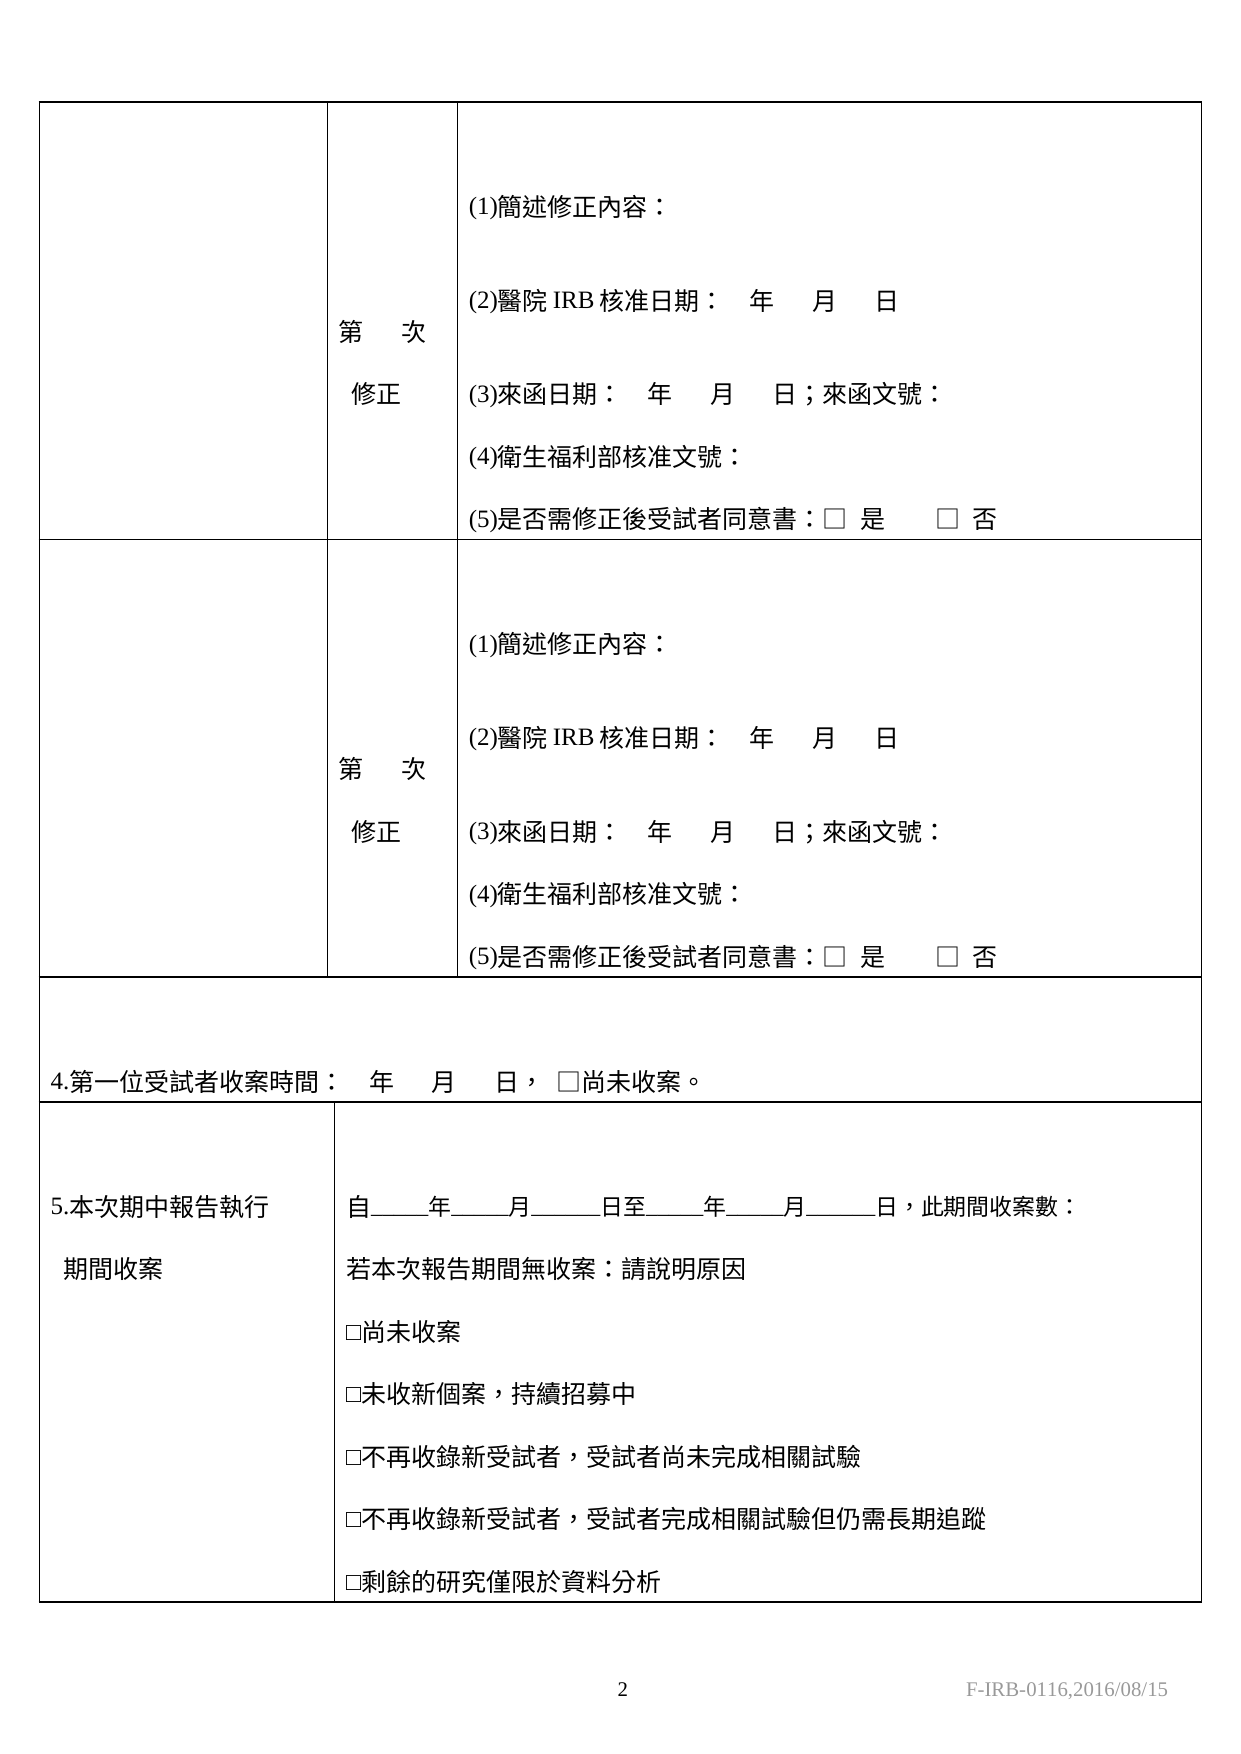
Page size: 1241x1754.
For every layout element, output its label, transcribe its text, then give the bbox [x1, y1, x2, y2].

table_cell 自_____年_____月______日至_____年_____月______日，此期間收案數： 若本次報告期間無收案：請說明原因 □尚未收案 □未收新個案，持續招募中 □不再收錄新受試者，受試者尚未完成相關試驗 □不再收錄新受試者，受試者完成相關試驗但仍需長期追蹤 □剩餘的研究僅限於資料分析 [335, 1103, 1201, 1601]
table_cell 5.本次期中報告執行 期間收案 [40, 1103, 334, 1601]
table_cell (1)簡述修正內容： (2)醫院IRB核准日期： 年 月 日 (3)來函日期： 年 月 日；來函文號： (4)衛生福利部核准文號： (5)是否需修正後受試者同意書：□ 是 □ 否 [458, 540, 1201, 976]
table_cell [40, 540, 327, 976]
table_cell 第 次 修正 [328, 103, 457, 539]
table_cell 第 次 修正 [328, 540, 457, 976]
table_cell (1)簡述修正內容： (2)醫院IRB核准日期： 年 月 日 (3)來函日期： 年 月 日；來函文號： (4)衛生福利部核准文號： (5)是否需修正後受試者同意書：□ 是 □ 否 [458, 103, 1201, 539]
table_cell [40, 103, 327, 539]
table_cell 4.第一位受試者收案時間： 年 月 日， □尚未收案。 [40, 978, 1201, 1101]
